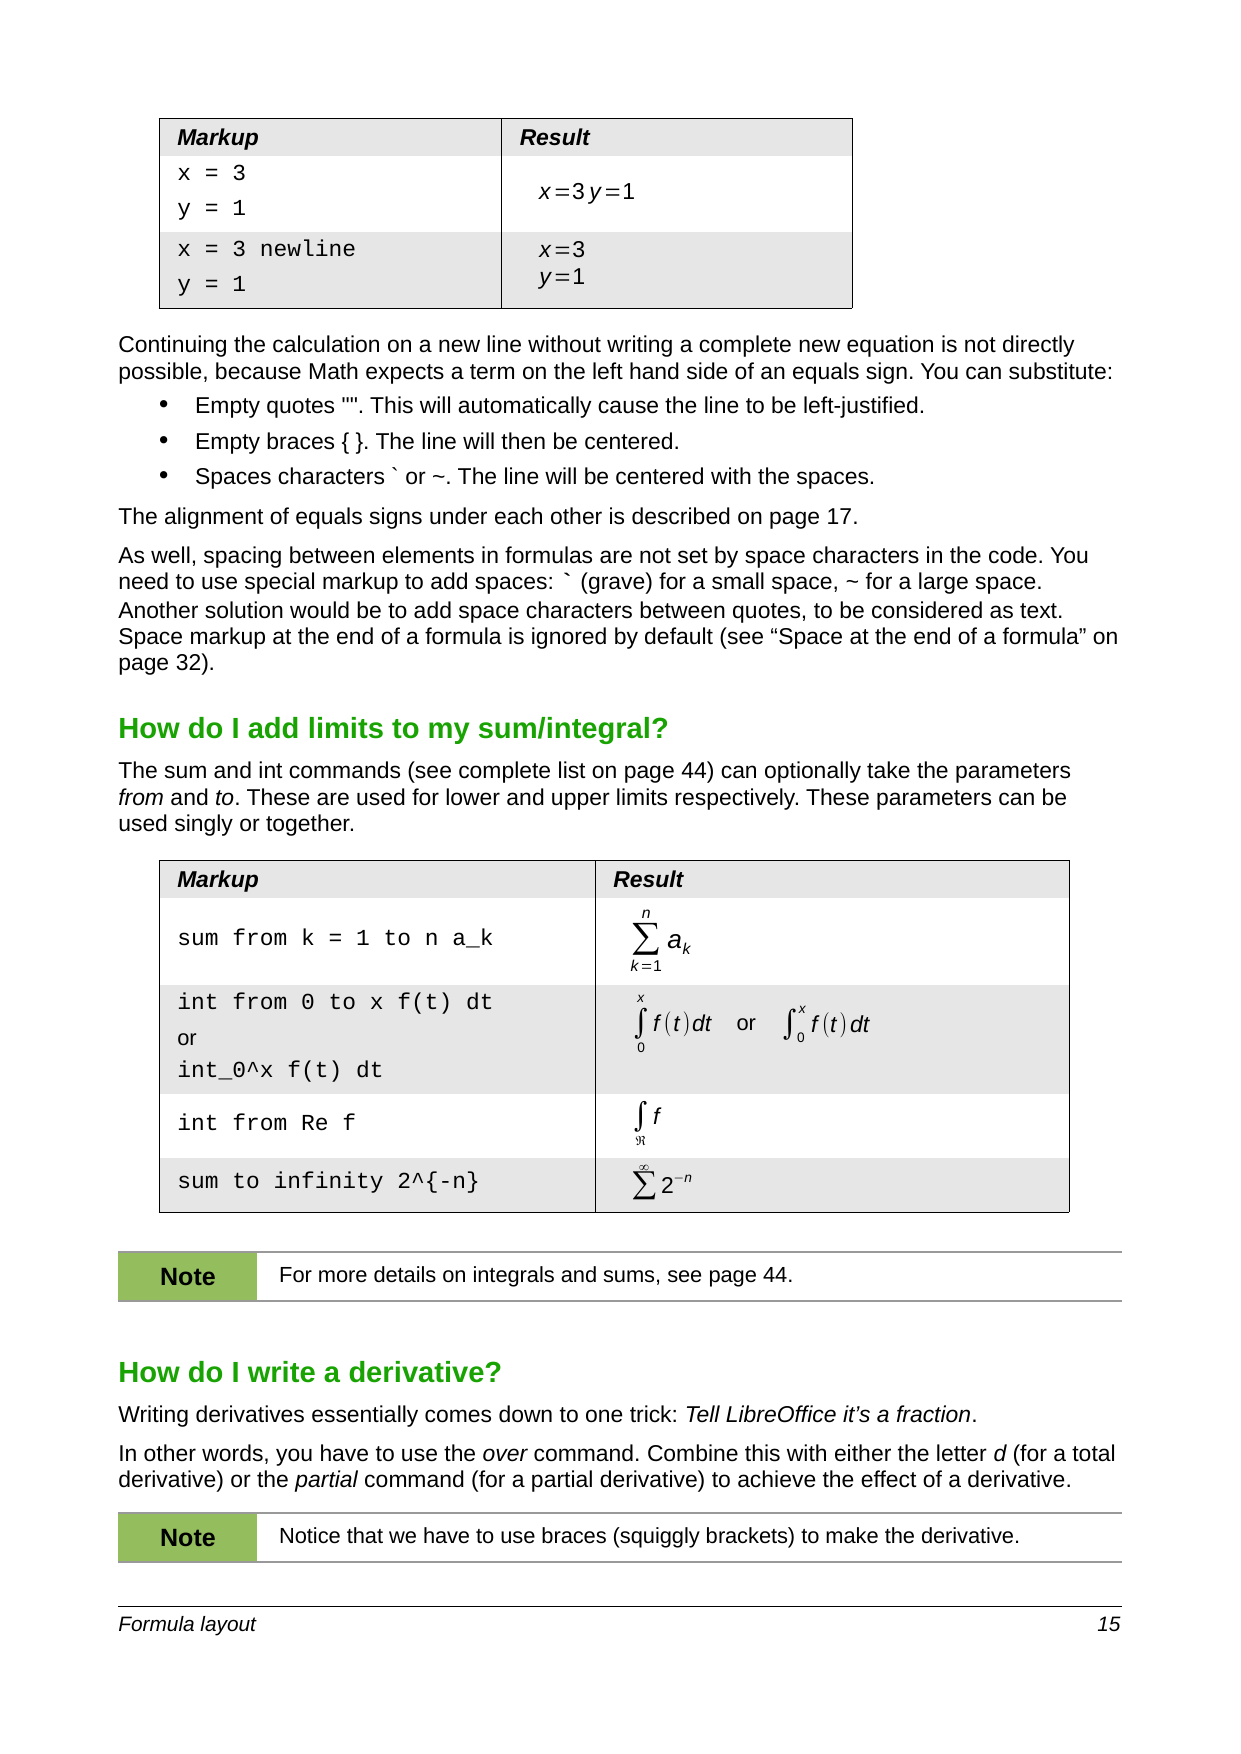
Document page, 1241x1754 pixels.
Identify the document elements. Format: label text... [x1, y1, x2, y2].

text The sum and int commands (see complete list on page 44) can optionally take the parameters from and to. These are used for lower and upper limits respectively. These parameters can be used singly or together. [118, 757, 1122, 836]
table_cell x = 3 y = 1 [160, 156, 501, 232]
table_header Notice that we have to use braces (squiggly brackets) to make the derivative. [258, 1514, 1122, 1561]
table_cell sum to infinity 2^{-n} [160, 1158, 595, 1212]
text As well, spacing between elements in formulas are not set by space characters in the code. You need to use special markup to add spaces: ` (grave) for a small space, ~ for a large space. Another solution would be to add space characters between quotes, to be considered as text. Space markup at the end of a formula is ignored by default (see “Space at the end of a formula” on page 32). [118, 542, 1122, 676]
table_header Note [118, 1253, 257, 1300]
table_header Markup [160, 861, 595, 898]
table_cell [596, 1158, 1069, 1212]
table_cell [502, 156, 852, 232]
table_header Markup [160, 119, 501, 156]
table_header For more details on integrals and sums, see page 44. [258, 1253, 1122, 1300]
table_header Result [502, 119, 852, 156]
table_cell [596, 898, 1069, 985]
subtitle How do I add limits to my sum/integral? [118, 711, 1122, 745]
subtitle How do I write a derivative? [118, 1355, 1122, 1389]
table_cell x = 3 newline y = 1 [160, 232, 501, 308]
table_cell int from Re f [160, 1094, 595, 1158]
text In other words, you have to use the over command. Combine this with either the letter d (for a total derivative) or the partial command (for a partial derivative) to achieve the effect of a derivative. [118, 1440, 1122, 1493]
table_cell [596, 1094, 1069, 1158]
table_cell sum from k = 1 to n a_k [160, 898, 595, 985]
table_cell int from 0 to x f(t) dt or int_0^x f(t) dt [160, 985, 595, 1094]
list Empty braces { }. The line will then be centered. [156, 426, 1122, 455]
list Empty quotes "". This will automatically cause the line to be left-justified. [156, 391, 1122, 420]
table_header Result [596, 861, 1069, 898]
list Continuing the calculation on a new line without writing a complete new equation is not directly possible, because Math expects a term on the left hand side of an equals sign. You can substitute: [118, 331, 1122, 384]
table_cell [502, 232, 852, 308]
list Spaces characters ` or ~. The line will be centered with the spaces. [156, 461, 1122, 491]
text Writing derivatives essentially comes down to one trick: Tell LibreOffice it’s a fraction. [118, 1401, 1122, 1427]
table_header Note [118, 1514, 257, 1561]
table_cell or [596, 985, 1069, 1094]
text The alignment of equals signs under each other is described on page 17. [118, 503, 1122, 529]
